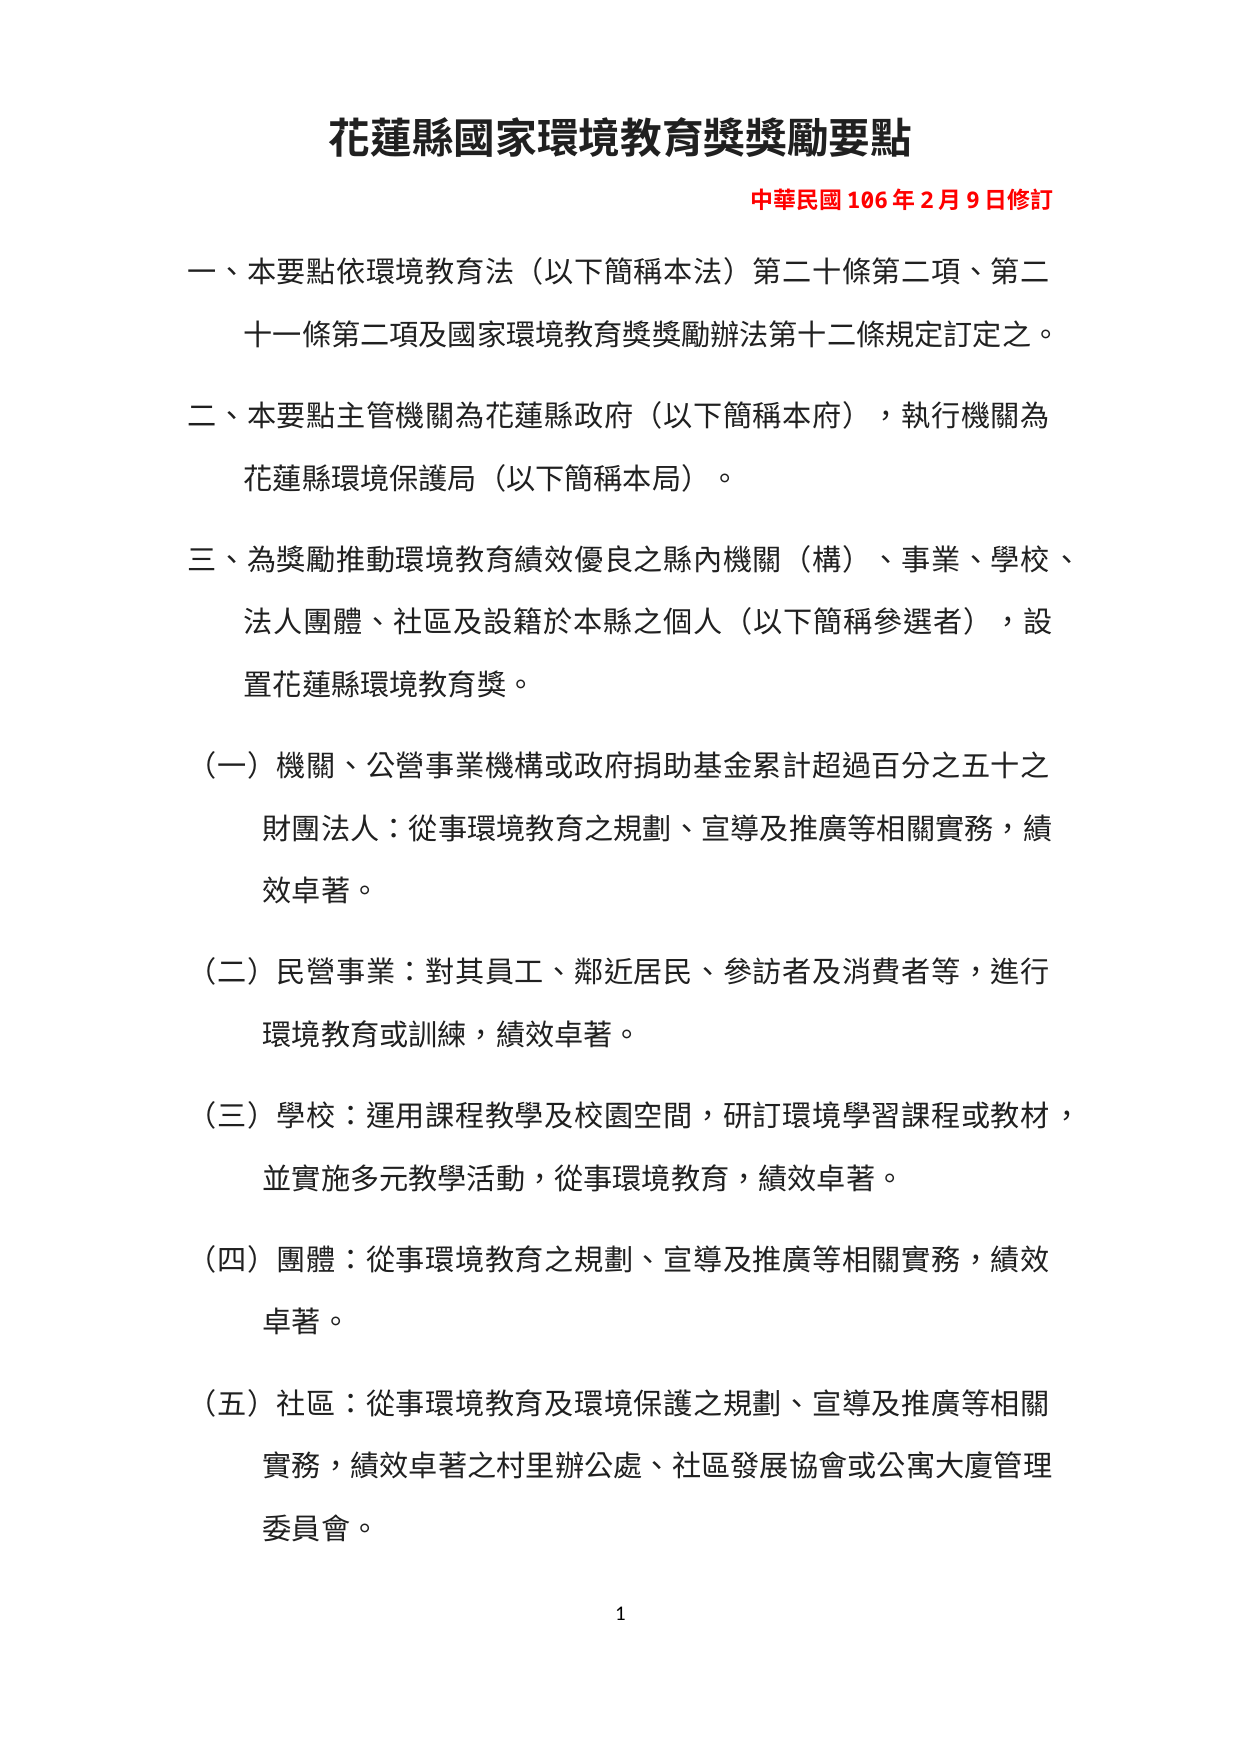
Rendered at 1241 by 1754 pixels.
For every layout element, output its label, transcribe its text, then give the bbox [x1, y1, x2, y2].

text （四）團體：從事環境教育之規劃、宣導及推廣等相關實務，績效卓著。 [187, 1216, 1053, 1341]
text 花蓮縣國家環境教育獎獎勵要點 [187, 94, 1053, 157]
text （三）學校：運用課程教學及校園空間，研訂環境學習課程或教材，並實施多元教學活動，從事環境教育，績效卓著。 [187, 1072, 1053, 1197]
text 二、本要點主管機關為花蓮縣政府（以下簡稱本府），執行機關為花蓮縣環境保護局（以下簡稱本局）。 [187, 372, 1053, 497]
text （五）社區：從事環境教育及環境保護之規劃、宣導及推廣等相關實務，績效卓著之村里辦公處、社區發展協會或公寓大廈管理委員會。 [187, 1360, 1053, 1547]
text 中華民國106年2月9日修訂 [187, 157, 1053, 219]
text 三、為獎勵推動環境教育績效優良之縣內機關（構）、事業、學校、法人團體、社區及設籍於本縣之個人（以下簡稱參選者），設置花蓮縣環境教育獎。 [187, 516, 1053, 703]
text （二）民營事業：對其員工、鄰近居民、參訪者及消費者等，進行環境教育或訓練，績效卓著。 [187, 928, 1053, 1053]
text 一、本要點依環境教育法（以下簡稱本法）第二十條第二項、第二十一條第二項及國家環境教育獎獎勵辦法第十二條規定訂定之。 [187, 228, 1053, 353]
text （一）機關、公營事業機構或政府捐助基金累計超過百分之五十之財團法人：從事環境教育之規劃、宣導及推廣等相關實務，績效卓著。 [187, 722, 1053, 910]
